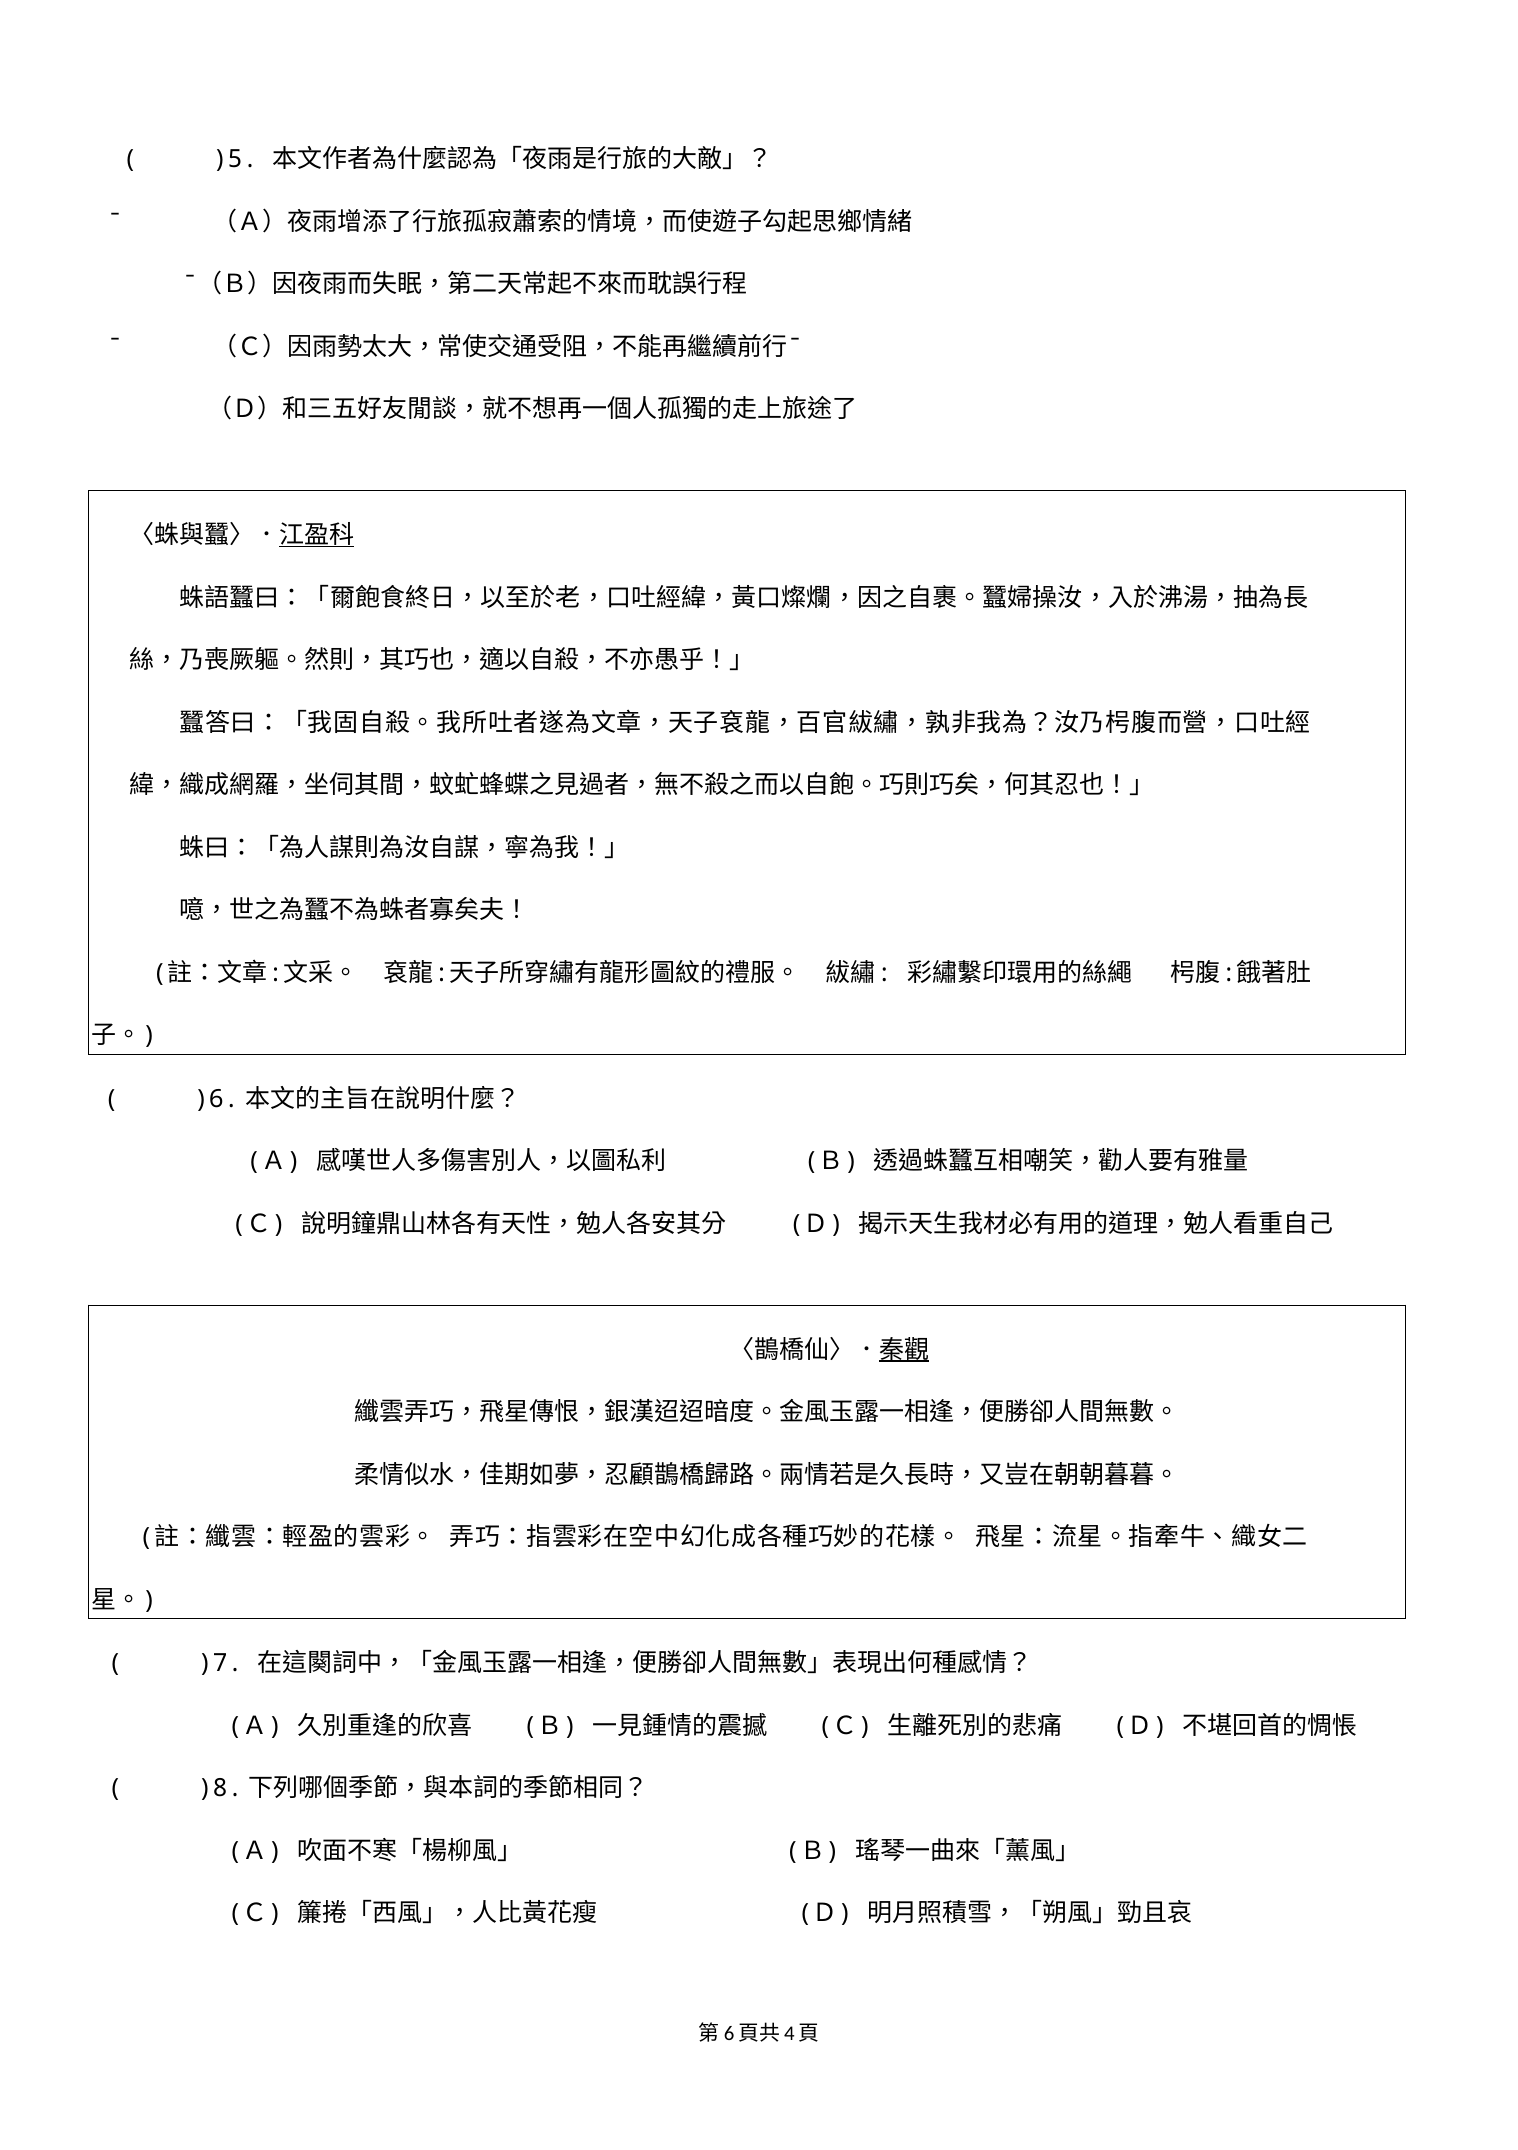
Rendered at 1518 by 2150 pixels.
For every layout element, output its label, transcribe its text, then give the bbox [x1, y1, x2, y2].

table_header 〈鵲橋仙〉．秦觀 纖雲弄巧，飛星傳恨，銀漢迢迢暗度。金風玉露一相逢，便勝卻人間無數。 柔情似水，佳期如夢，忍顧鵲橋歸路。兩情若是久長時，又豈在朝朝暮暮。 (註：纖雲：輕盈的雲彩。 弄巧：指雲彩在空中幻化成各種巧妙的花樣。 飛星：流星。指牽牛、織女二星。) [89, 1306, 129, 1618]
text ( )5. 本文作者為什麼認為「夜雨是行旅的大敵」？ [107, 115, 1429, 177]
text (Ｃ) 簾捲「西風」，人比黃花瘦 (Ｄ) 明月照積雪，「朔風」勁且哀 [107, 1869, 1429, 1932]
text (Ａ) 感嘆世人多傷害別人，以圖私利 (Ｂ) 透過蛛蠶互相嘲笑，勸人要有雅量 [89, 1117, 1429, 1179]
text ( )7. 在這闋詞中，「金風玉露一相逢，便勝卻人間無數」表現出何種感情？ [107, 1619, 1429, 1682]
text ˉ （Ｃ）因雨勢太大，常使交通受阻，不能再繼續前行ˉ [107, 302, 1429, 365]
text (Ｃ) 說明鐘鼎山林各有天性，勉人各安其分 (Ｄ) 揭示天生我材必有用的道理，勉人看重自己 [201, 1179, 1429, 1242]
text （Ｄ）和三五好友閒談，就不想再一個人孤獨的走上旅途了 [195, 365, 1429, 427]
text ( )8. 下列哪個季節，與本詞的季節相同？ [107, 1744, 1429, 1807]
text ˉ （Ａ）夜雨增添了行旅孤寂蕭索的情境，而使遊子勾起思鄉情緒 [107, 177, 1429, 240]
text ( )6. 本文的主旨在說明什麼？ [89, 1054, 1429, 1117]
table_header 〈鵲橋仙〉．秦觀 纖雲弄巧，飛星傳恨，銀漢迢迢暗度。金風玉露一相逢，便勝卻人間無數。 柔情似水，佳期如夢，忍顧鵲橋歸路。兩情若是久長時，又豈在朝朝暮暮。 (註：纖雲：輕盈的雲彩。 弄巧：指雲彩在空中幻化成各種巧妙的花樣。 飛星：流星。指牽牛、織女二星。) [1312, 1306, 1405, 1618]
text (Ａ) 吹面不寒「楊柳風」 (Ｂ) 瑤琴一曲來「薰風」 [107, 1807, 1429, 1869]
text (Ａ) 久別重逢的欣喜 (Ｂ) 一見鍾情的震撼 (Ｃ) 生離死別的悲痛 (Ｄ) 不堪回首的惆悵 [107, 1682, 1429, 1744]
table_header 〈蛛與蠶〉．江盈科 蛛語蠶曰：「爾飽食終日，以至於老，口吐經緯，黃口燦爛，因之自裹。蠶婦操汝，入於沸湯，抽為長絲，乃喪厥軀。然則，其巧也，適以自殺，不亦愚乎！」 蠶答曰：「我固自殺。我所吐者遂為文章，天子袞龍，百官紱繡，孰非我為？汝乃枵腹而營，口吐經緯，織成網羅，坐伺其間，蚊虻蜂蝶之見過者，無不殺之而以自飽。巧則巧矣，何其忍也！」 蛛曰：「為人謀則為汝自謀，寧為我！」 噫，世之為蠶不為蛛者寡矣夫！ (註：文章:文采。 袞龍:天子所穿繡有龍形圖紋的禮服。 紱繡: 彩繡繫印環用的絲繩 枵腹:餓著肚子。) [1312, 491, 1405, 1053]
table_header 〈蛛與蠶〉．江盈科 蛛語蠶曰：「爾飽食終日，以至於老，口吐經緯，黃口燦爛，因之自裹。蠶婦操汝，入於沸湯，抽為長絲，乃喪厥軀。然則，其巧也，適以自殺，不亦愚乎！」 蠶答曰：「我固自殺。我所吐者遂為文章，天子袞龍，百官紱繡，孰非我為？汝乃枵腹而營，口吐經緯，織成網羅，坐伺其間，蚊虻蜂蝶之見過者，無不殺之而以自飽。巧則巧矣，何其忍也！」 蛛曰：「為人謀則為汝自謀，寧為我！」 噫，世之為蠶不為蛛者寡矣夫！ (註：文章:文采。 袞龍:天子所穿繡有龍形圖紋的禮服。 紱繡: 彩繡繫印環用的絲繩 枵腹:餓著肚子。) [89, 491, 129, 1053]
text ˉ（Ｂ）因夜雨而失眠，第二天常起不來而耽誤行程 [182, 240, 1429, 302]
